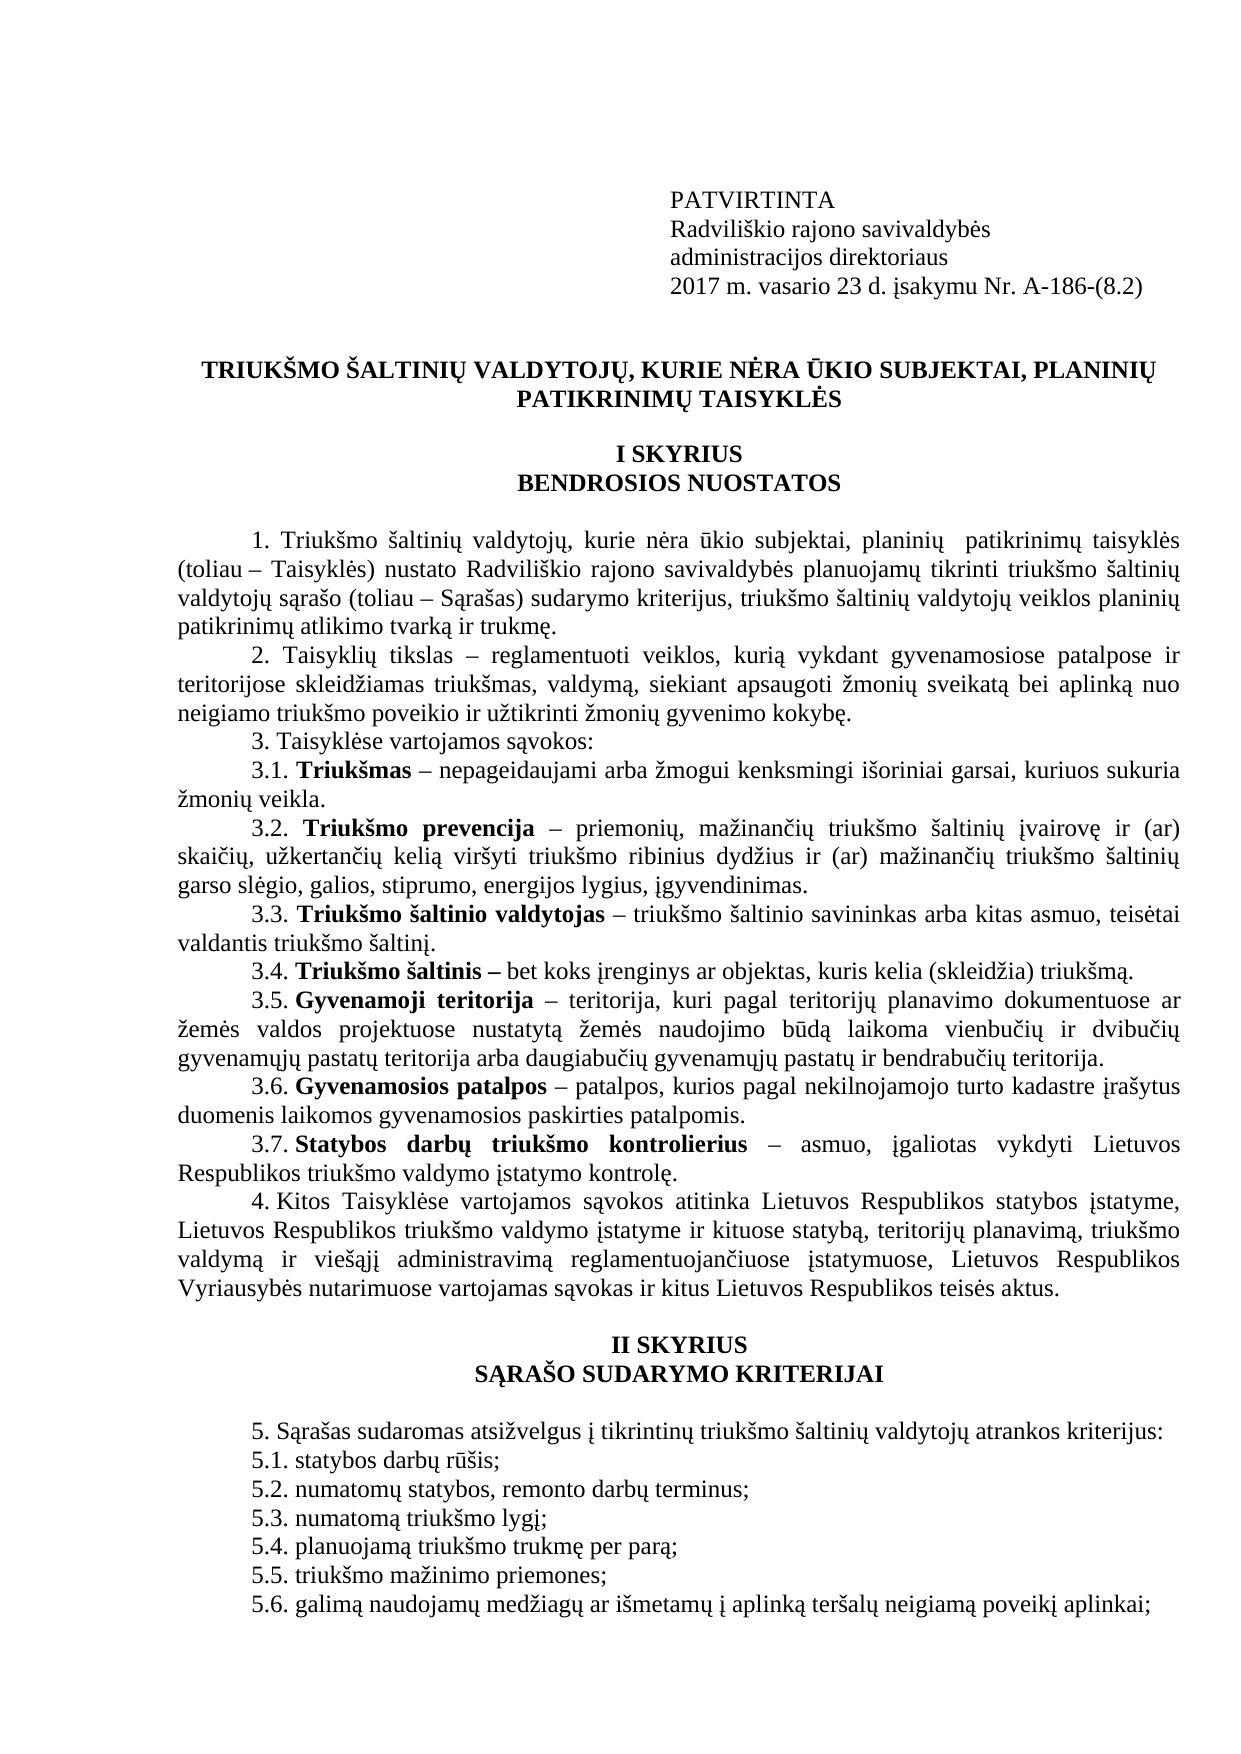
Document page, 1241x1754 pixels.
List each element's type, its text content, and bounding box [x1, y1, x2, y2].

text II SKYRIUS [177, 1330, 1181, 1359]
text I SKYRIUS [177, 439, 1181, 468]
text 3.2. Triukšmo prevencija – priemonių, mažinančių triukšmo šaltinių įvairovę ir (ar) skaičių, užkertančių kelią viršyti triukšmo ribinius dydžius ir (ar) mažinančių triukšmo šaltinių garso slėgio, galios, stiprumo, energijos lygius, įgyvendinimas. [177, 813, 1181, 899]
text 5.4. planuojamą triukšmo trukmę per parą; [177, 1531, 1181, 1560]
text TRIUKŠMO ŠALTINIŲ VALDYTOJŲ, KURIE NĖRA ŪKIO SUBJEKTAI, PLANINIŲ PATIKRINIMŲ TAISYKLĖS [177, 355, 1181, 412]
text 2. Taisyklių tikslas – reglamentuoti veiklos, kurią vykdant gyvenamosiose patalpose ir teritorijose skleidžiamas triukšmas, valdymą, siekiant apsaugoti žmonių sveikatą bei aplinką nuo neigiamo triukšmo poveikio ir užtikrinti žmonių gyvenimo kokybę. [177, 640, 1181, 726]
text 3.1. Triukšmas – nepageidaujami arba žmogui kenksmingi išoriniai garsai, kuriuos sukuria žmonių veikla. [177, 755, 1181, 813]
text 3.5. Gyvenamoji teritorija – teritorija, kuri pagal teritorijų planavimo dokumentuose ar žemės valdos projektuose nustatytą žemės naudojimo būdą laikoma vienbučių ir dvibučių gyvenamųjų pastatų teritorija arba daugiabučių gyvenamųjų pastatų ir bendrabučių teritorija. [177, 985, 1181, 1071]
text 3.3. Triukšmo šaltinio valdytojas – triukšmo šaltinio savininkas arba kitas asmuo, teisėtai valdantis triukšmo šaltinį. [177, 899, 1181, 956]
text 4. Kitos Taisyklėse vartojamos sąvokos atitinka Lietuvos Respublikos statybos įstatyme, Lietuvos Respublikos triukšmo valdymo įstatyme ir kituose statybą, teritorijų planavimą, triukšmo valdymą ir viešąjį administravimą reglamentuojančiuose įstatymuose, Lietuvos Respublikos Vyriausybės nutarimuose vartojamas sąvokas ir kitus Lietuvos Respublikos teisės aktus. [177, 1186, 1181, 1301]
text 3.4. Triukšmo šaltinis – bet koks įrenginys ar objektas, kuris kelia (skleidžia) triukšmą. [177, 956, 1181, 985]
text 3. Taisyklėse vartojamos sąvokos: [177, 726, 1181, 755]
text 1. Triukšmo šaltinių valdytojų, kurie nėra ūkio subjektai, planinių patikrinimų taisyklės (toliau – Taisyklės) nustato Radviliškio rajono savivaldybės planuojamų tikrinti triukšmo šaltinių valdytojų sąrašo (toliau – Sąrašas) sudarymo kriterijus, triukšmo šaltinių valdytojų veiklos planinių patikrinimų atlikimo tvarką ir trukmę. [177, 525, 1181, 640]
text PATVIRTINTA [535, 185, 1181, 214]
text 5.3. numatomą triukšmo lygį; [177, 1503, 1181, 1531]
text 5. Sąrašas sudaromas atsižvelgus į tikrintinų triukšmo šaltinių valdytojų atrankos kriterijus: [177, 1416, 1181, 1445]
text 3.6. Gyvenamosios patalpos – patalpos, kurios pagal nekilnojamojo turto kadastre įrašytus duomenis laikomos gyvenamosios paskirties patalpomis. [177, 1071, 1181, 1129]
text 5.1. statybos darbų rūšis; [177, 1445, 1181, 1474]
text administracijos direktoriaus [670, 242, 1181, 271]
text SĄRAŠO SUDARYMO KRITERIJAI [177, 1359, 1181, 1388]
text Radviliškio rajono savivaldybės [670, 214, 1181, 242]
text BENDROSIOS NUOSTATOS [177, 468, 1181, 496]
text 3.7. Statybos darbų triukšmo kontrolierius – asmuo, įgaliotas vykdyti Lietuvos Respublikos triukšmo valdymo įstatymo kontrolę. [177, 1129, 1181, 1186]
text 5.6. galimą naudojamų medžiagų ar išmetamų į aplinką teršalų neigiamą poveikį aplinkai; [177, 1589, 1181, 1618]
text 5.2. numatomų statybos, remonto darbų terminus; [177, 1474, 1181, 1503]
text 5.5. triukšmo mažinimo priemones; [177, 1560, 1181, 1589]
text 2017 m. vasario 23 d. įsakymu Nr. A-186-(8.2) [670, 271, 1181, 300]
